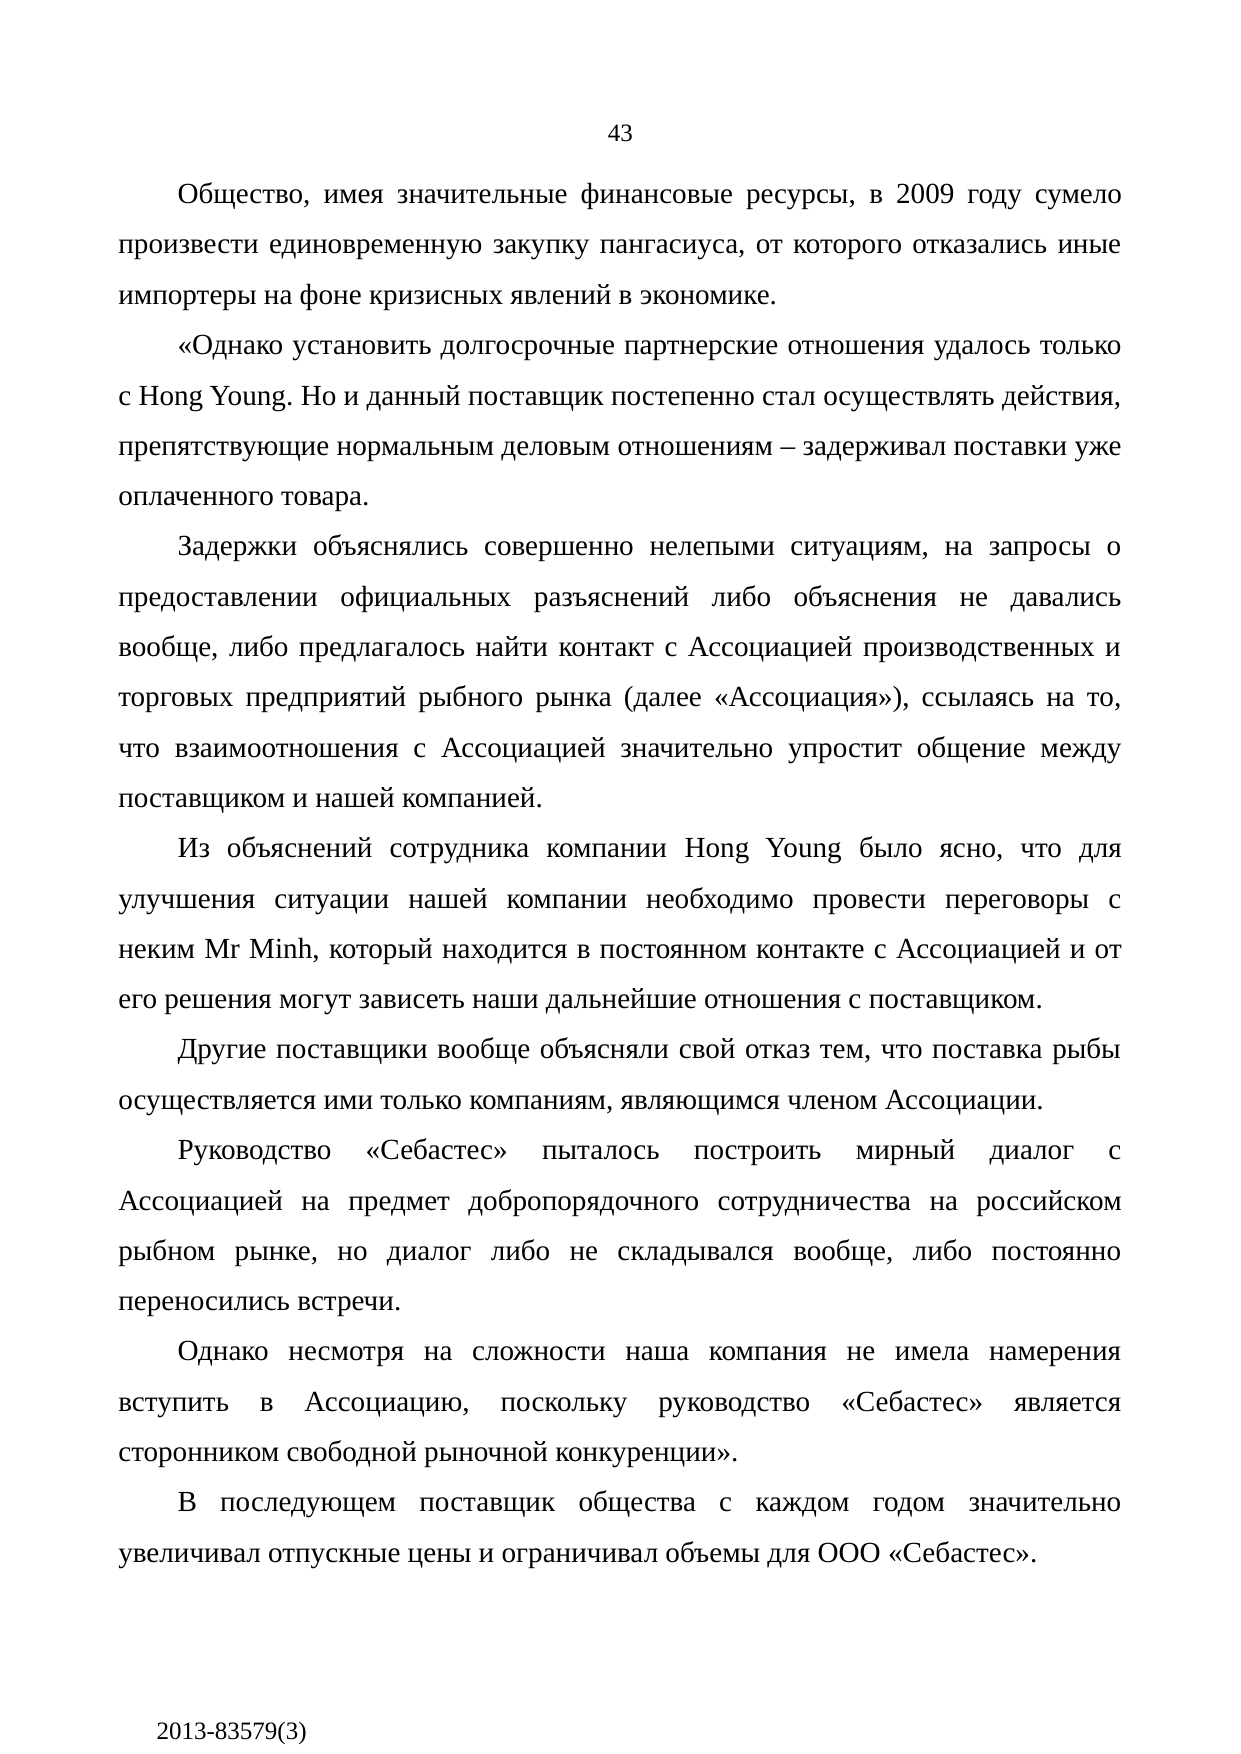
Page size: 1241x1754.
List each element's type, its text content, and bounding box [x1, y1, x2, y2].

text «Однако установить долгосрочные партнерские отношения удалось только с Hong Young. Но и данный поставщик постепенно стал осуществлять действия, препятствующие нормальным деловым отношениям – задерживал поставки уже оплаченного товара. [118, 327, 1122, 512]
text В последующем поставщик общества с каждом годом значительно увеличивал отпускные цены и ограничивал объемы для ООО «Себастес». [118, 1484, 1122, 1568]
text Задержки объяснялись совершенно нелепыми ситуациям, на запросы о предоставлении официальных разъяснений либо объяснения не давались вообще, либо предлагалось найти контакт с Ассоциацией производственных и торговых предприятий рыбного рынка (далее «Ассоциация»), ссылаясь на то, что взаимоотношения с Ассоциацией значительно упростит общение между поставщиком и нашей компанией. [118, 528, 1122, 814]
text Общество, имея значительные финансовые ресурсы, в 2009 году сумело произвести единовременную закупку пангасиуса, от которого отказались иные импортеры на фоне кризисных явлений в экономике. [118, 176, 1122, 311]
text Другие поставщики вообще объясняли свой отказ тем, что поставка рыбы осуществляется ими только компаниям, являющимся членом Ассоциации. [118, 1032, 1122, 1116]
text Из объяснений сотрудника компании Hong Young было ясно, что для улучшения ситуации нашей компании необходимо провести переговоры с неким Mr Minh, который находится в постоянном контакте с Ассоциацией и от его решения могут зависеть наши дальнейшие отношения с поставщиком. [118, 830, 1122, 1015]
text Однако несмотря на сложности наша компания не имела намерения вступить в Ассоциацию, поскольку руководство «Себастес» является сторонником свободной рыночной конкуренции». [118, 1333, 1122, 1468]
text Руководство «Себастес» пыталось построить мирный диалог с Ассоциацией на предмет добропорядочного сотрудничества на российском рыбном рынке, но диалог либо не складывался вообще, либо постоянно переносились встречи. [118, 1132, 1122, 1317]
